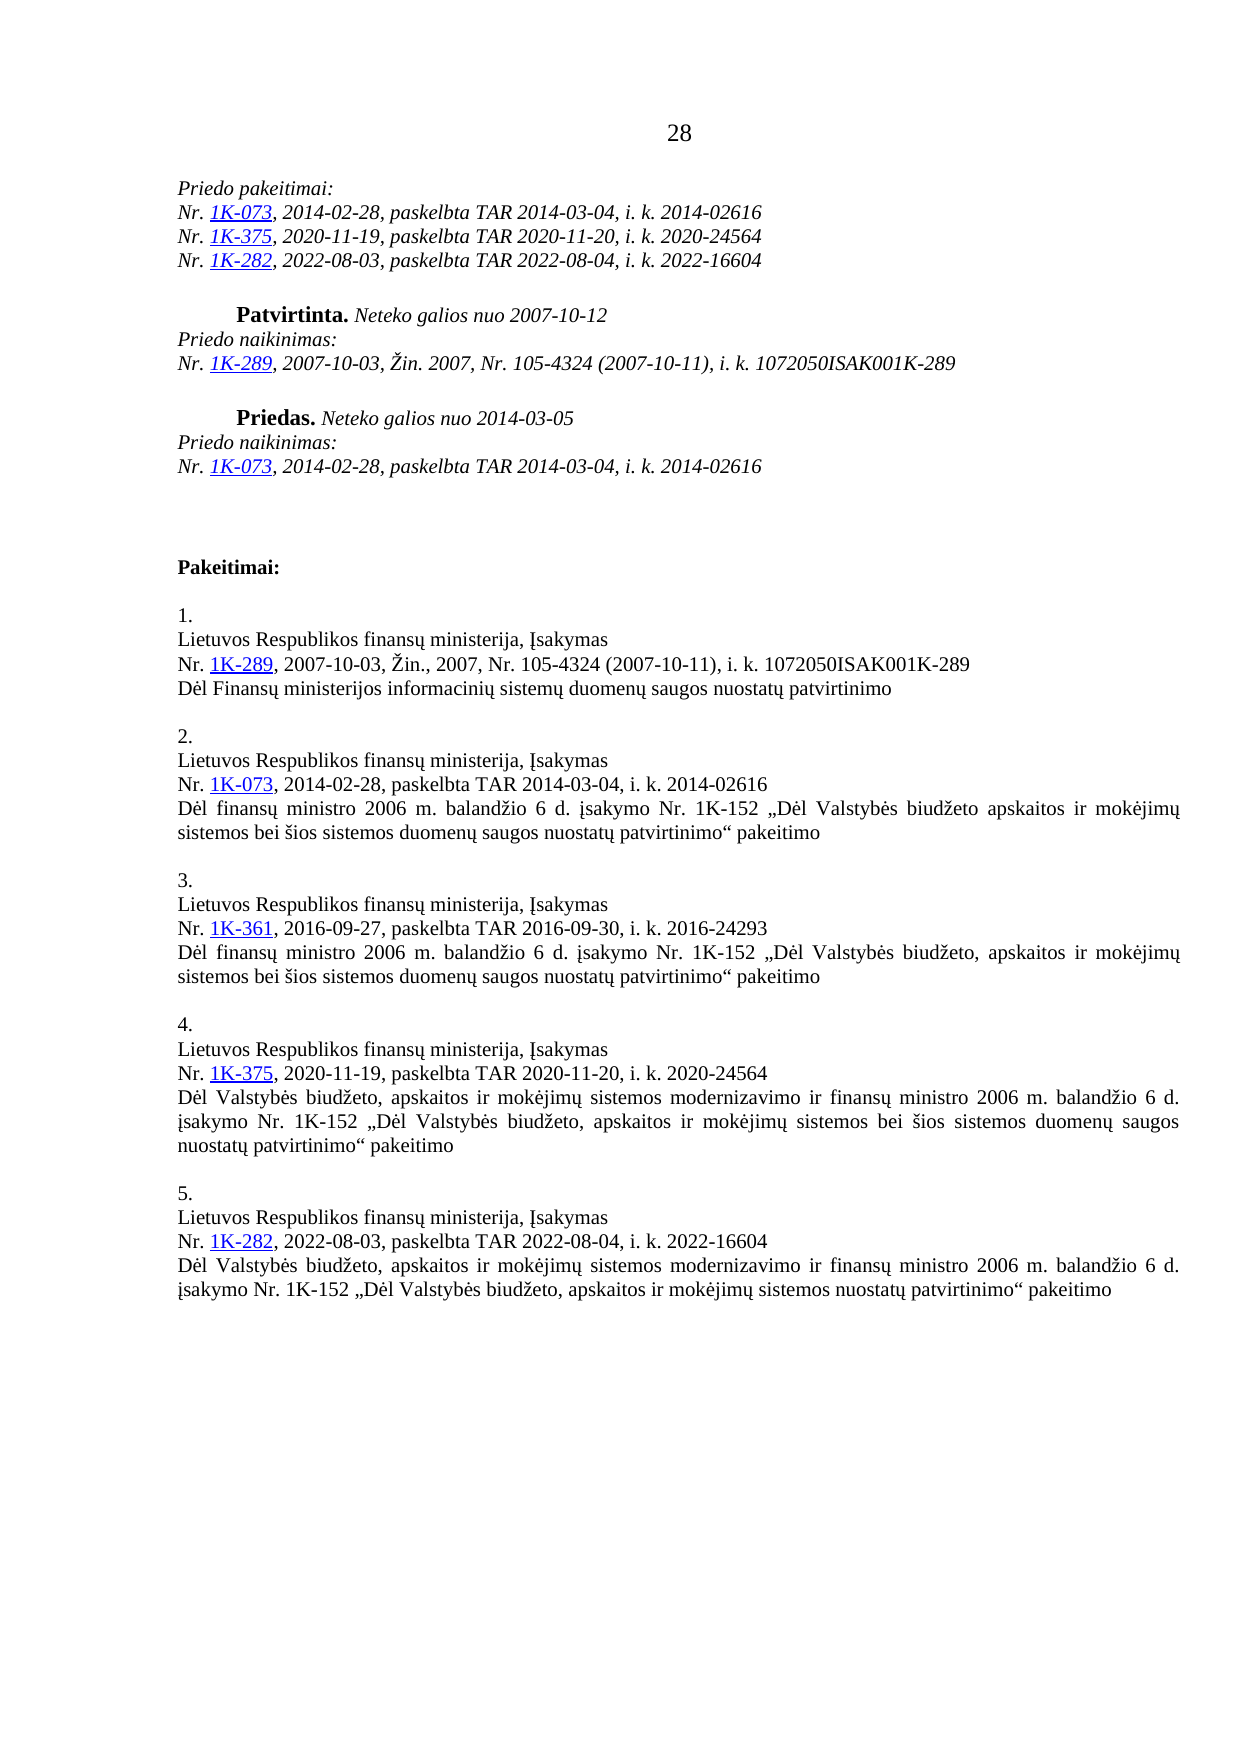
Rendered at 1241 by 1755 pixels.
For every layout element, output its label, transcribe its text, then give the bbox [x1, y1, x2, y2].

text Lietuvos Respublikos finansų ministerija, Įsakymas [177, 748, 1181, 772]
text Patvirtinta. Neteko galios nuo 2007-10-12 [177, 301, 1181, 327]
text Lietuvos Respublikos finansų ministerija, Įsakymas [177, 892, 1181, 916]
text Lietuvos Respublikos finansų ministerija, Įsakymas [177, 1205, 1181, 1229]
text Dėl Finansų ministerijos informacinių sistemų duomenų saugos nuostatų patvirtinimo [177, 676, 1181, 699]
text Priedo naikinimas: [177, 327, 1181, 351]
text Pakeitimai: [177, 555, 1181, 579]
text Priedo pakeitimai: [177, 176, 1181, 200]
text Nr. 1K-289, 2007-10-03, Žin., 2007, Nr. 105-4324 (2007-10-11), i. k. 1072050ISAK001K-289 [177, 651, 1181, 676]
text Nr. 1K-375, 2020-11-19, paskelbta TAR 2020-11-20, i. k. 2020-24564 [177, 224, 1181, 248]
text Dėl finansų ministro 2006 m. balandžio 6 d. įsakymo Nr. 1K-152 „Dėl Valstybės biudžeto, apskaitos ir mokėjimų sistemos bei šios sistemos duomenų saugos nuostatų patvirtinimo“ pakeitimo [177, 940, 1181, 988]
text Dėl Valstybės biudžeto, apskaitos ir mokėjimų sistemos modernizavimo ir finansų ministro 2006 m. balandžio 6 d. įsakymo Nr. 1K-152 „Dėl Valstybės biudžeto, apskaitos ir mokėjimų sistemos nuostatų patvirtinimo“ pakeitimo [177, 1253, 1181, 1301]
text Nr. 1K-073, 2014-02-28, paskelbta TAR 2014-03-04, i. k. 2014-02616 [177, 454, 1181, 478]
text Nr. 1K-282, 2022-08-03, paskelbta TAR 2022-08-04, i. k. 2022-16604 [177, 248, 1181, 272]
text Nr. 1K-073, 2014-02-28, paskelbta TAR 2014-03-04, i. k. 2014-02616 [177, 772, 1181, 796]
text Nr. 1K-282, 2022-08-03, paskelbta TAR 2022-08-04, i. k. 2022-16604 [177, 1229, 1181, 1253]
text 5. [177, 1181, 1181, 1205]
text Dėl finansų ministro 2006 m. balandžio 6 d. įsakymo Nr. 1K-152 „Dėl Valstybės biudžeto apskaitos ir mokėjimų sistemos bei šios sistemos duomenų saugos nuostatų patvirtinimo“ pakeitimo [177, 796, 1181, 844]
text Priedas. Neteko galios nuo 2014-03-05 [177, 404, 1181, 430]
text Lietuvos Respublikos finansų ministerija, Įsakymas [177, 1036, 1181, 1061]
text Nr. 1K-361, 2016-09-27, paskelbta TAR 2016-09-30, i. k. 2016-24293 [177, 916, 1181, 940]
text 3. [177, 868, 1181, 892]
text Nr. 1K-375, 2020-11-19, paskelbta TAR 2020-11-20, i. k. 2020-24564 [177, 1061, 1181, 1084]
text Priedo naikinimas: [177, 430, 1181, 454]
text Nr. 1K-073, 2014-02-28, paskelbta TAR 2014-03-04, i. k. 2014-02616 [177, 200, 1181, 224]
text 2. [177, 724, 1181, 748]
text 1. [177, 603, 1181, 627]
text Dėl Valstybės biudžeto, apskaitos ir mokėjimų sistemos modernizavimo ir finansų ministro 2006 m. balandžio 6 d. įsakymo Nr. 1K-152 „Dėl Valstybės biudžeto, apskaitos ir mokėjimų sistemos bei šios sistemos duomenų saugos nuostatų patvirtinimo“ pakeitimo [177, 1084, 1181, 1157]
text Nr. 1K-289, 2007-10-03, Žin. 2007, Nr. 105-4324 (2007-10-11), i. k. 1072050ISAK001K-289 [177, 351, 1181, 375]
text Lietuvos Respublikos finansų ministerija, Įsakymas [177, 627, 1181, 651]
text 4. [177, 1012, 1181, 1036]
